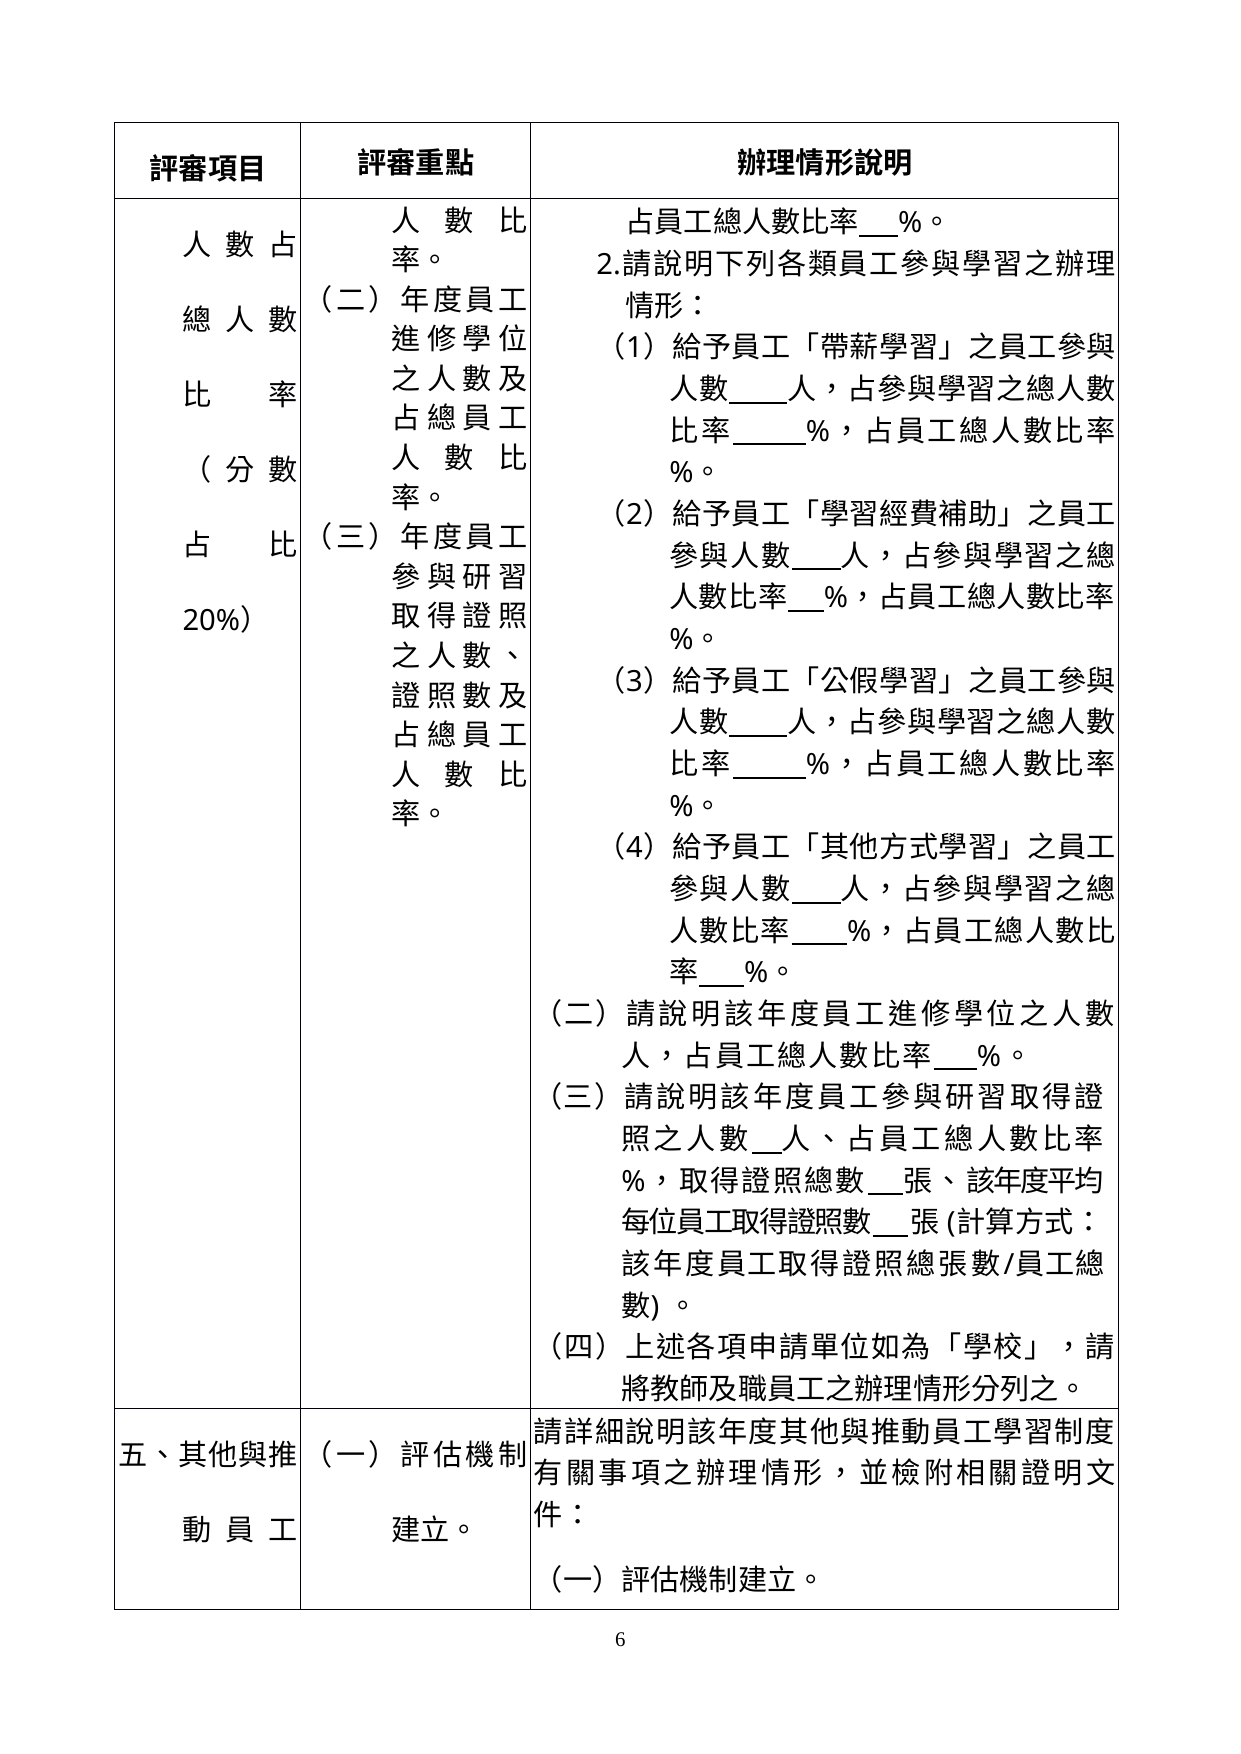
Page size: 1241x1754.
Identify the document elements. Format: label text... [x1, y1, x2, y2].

table_cell 五、其他與推動員工 [115, 1409, 300, 1609]
table_cell 請詳細說明該年度其他與推動員工學習制度有關事項之辦理情形，並檢附相關證明文件： （一）評估機制建立。 [531, 1409, 1118, 1609]
table_header 評審項目 [115, 123, 300, 198]
table_cell 人數占總人數比率（分數占比20%） [115, 199, 300, 1408]
table_cell （一）評估機制建立。 [301, 1409, 530, 1609]
table_cell 人數比率。 （二）年度員工進修學位之人數及占總員工人數比率。 （三）年度員工參與研習取得證照之人數、證照數及占總員工人數比率。 [301, 199, 530, 1408]
table_header 辦理情形說明 [531, 123, 1118, 198]
table_header 評審重點 [301, 123, 530, 198]
table_cell 占員工總人數比率 %。 2.請說明下列各類員工參與學習之辦理情形： （1）給予員工「帶薪學習」之員工參與人數 人，占參與學習之總人數比率 %，占員工總人數比率 %。 （2）給予員工「學習經費補助」之員工參與人數 人，占參與學習之總人數比率 %，占員工總人數比率 %。 （3）給予員工「公假學習」之員工參與人數 人，占參與學習之總人數比率 %，占員工總人數比率 %。 （4）給予員工「其他方式學習」之員工參與人數 人，占參與學習之總人數比率 %，占員工總人數比率 %。 （二）請說明該年度員工進修學位之人數 人，占員工總人數比率 %。 （三）請說明該年度員工參與研習取得證照之人數 人、占員工總人數比率 %，取得證照總數 張、該年度平均每位員工取得證照數 張 (計算方式：該年度員工取得證照總張數/員工總數) 。 （四）上述各項申請單位如為「學校」，請將教師及職員工之辦理情形分列之。 [531, 199, 1118, 1408]
